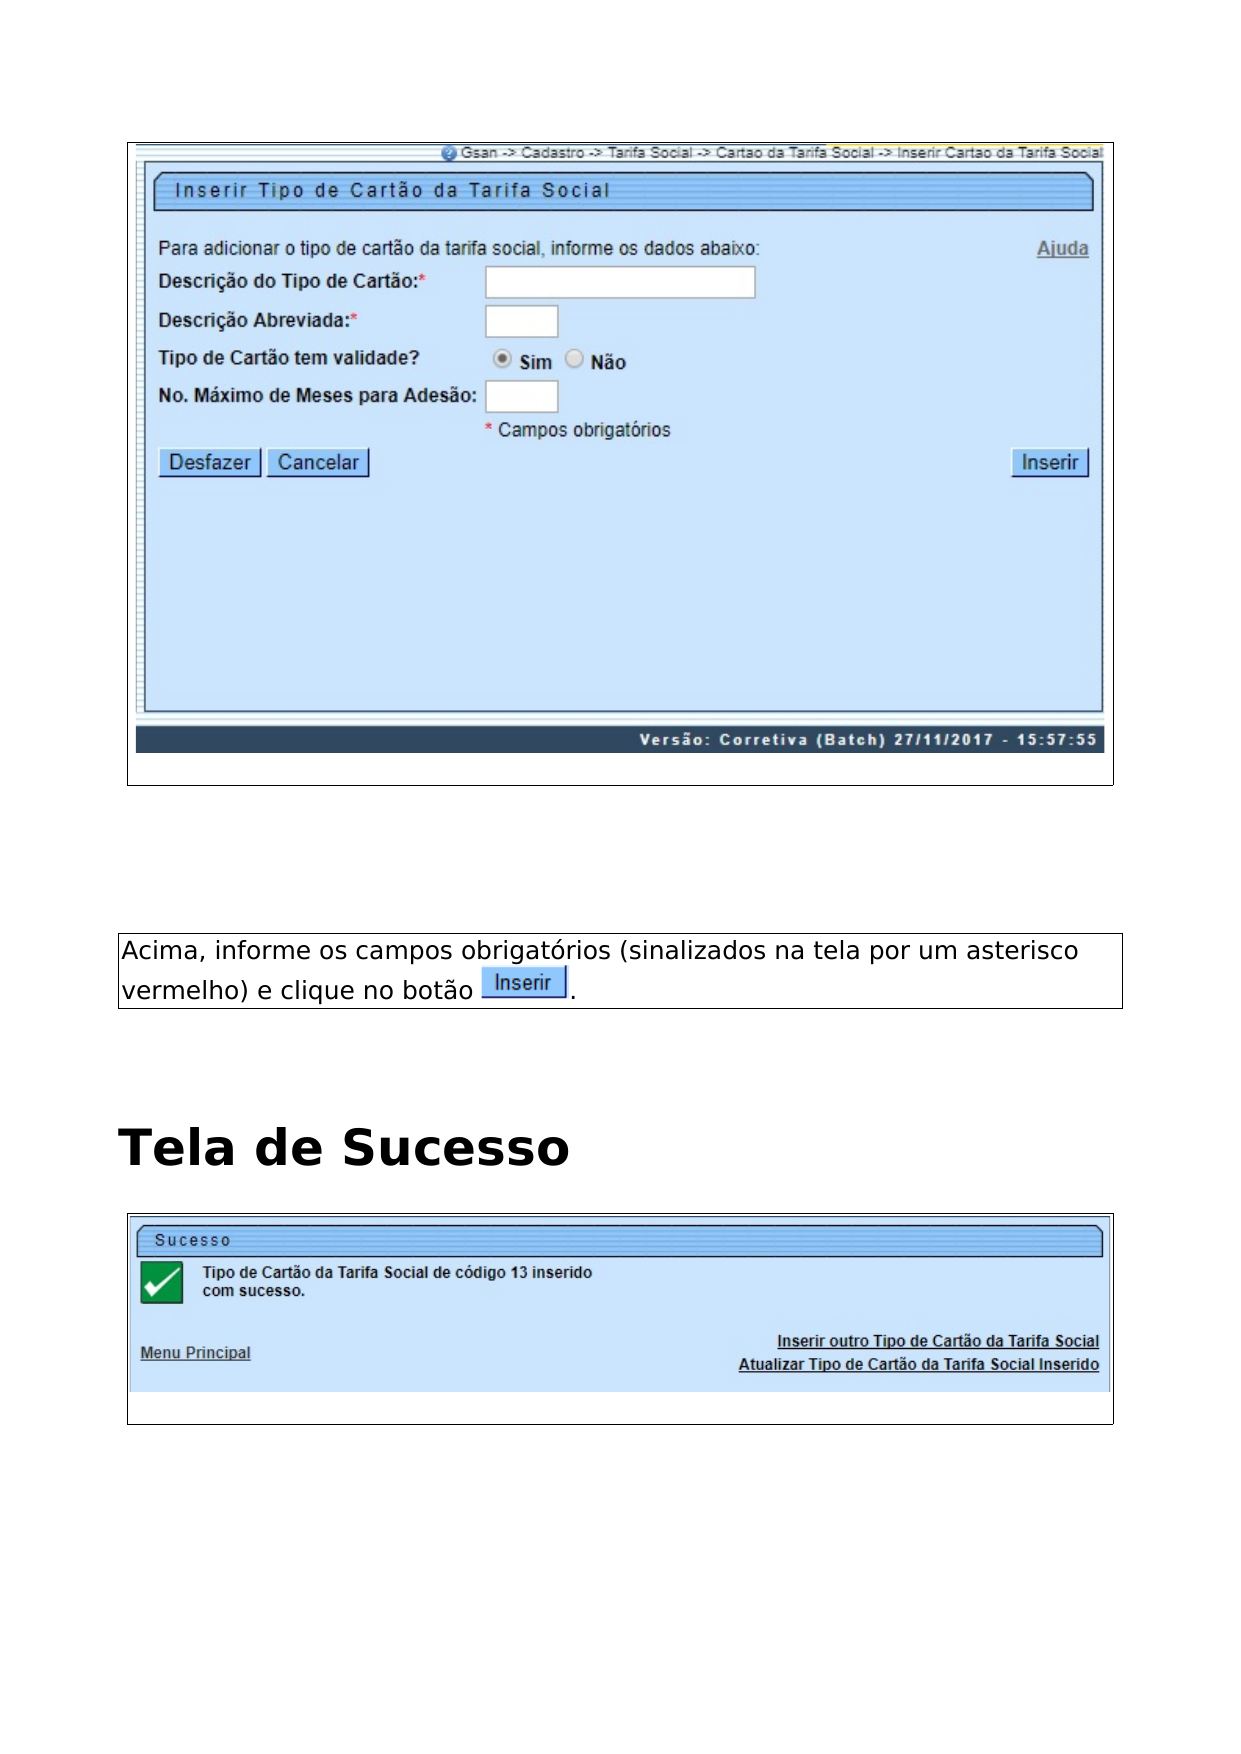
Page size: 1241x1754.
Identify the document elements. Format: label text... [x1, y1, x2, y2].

table_header [128, 143, 1113, 785]
picture [129, 1216, 1111, 1392]
table_header [128, 1214, 1113, 1424]
table_header Acima, informe os campos obrigatórios (sinalizados na tela por um asterisco vermelho) e clique no botão . [119, 934, 1122, 1008]
picture [481, 965, 570, 1000]
subtitle Tela de Sucesso [118, 1119, 1122, 1177]
picture [135, 144, 1105, 753]
